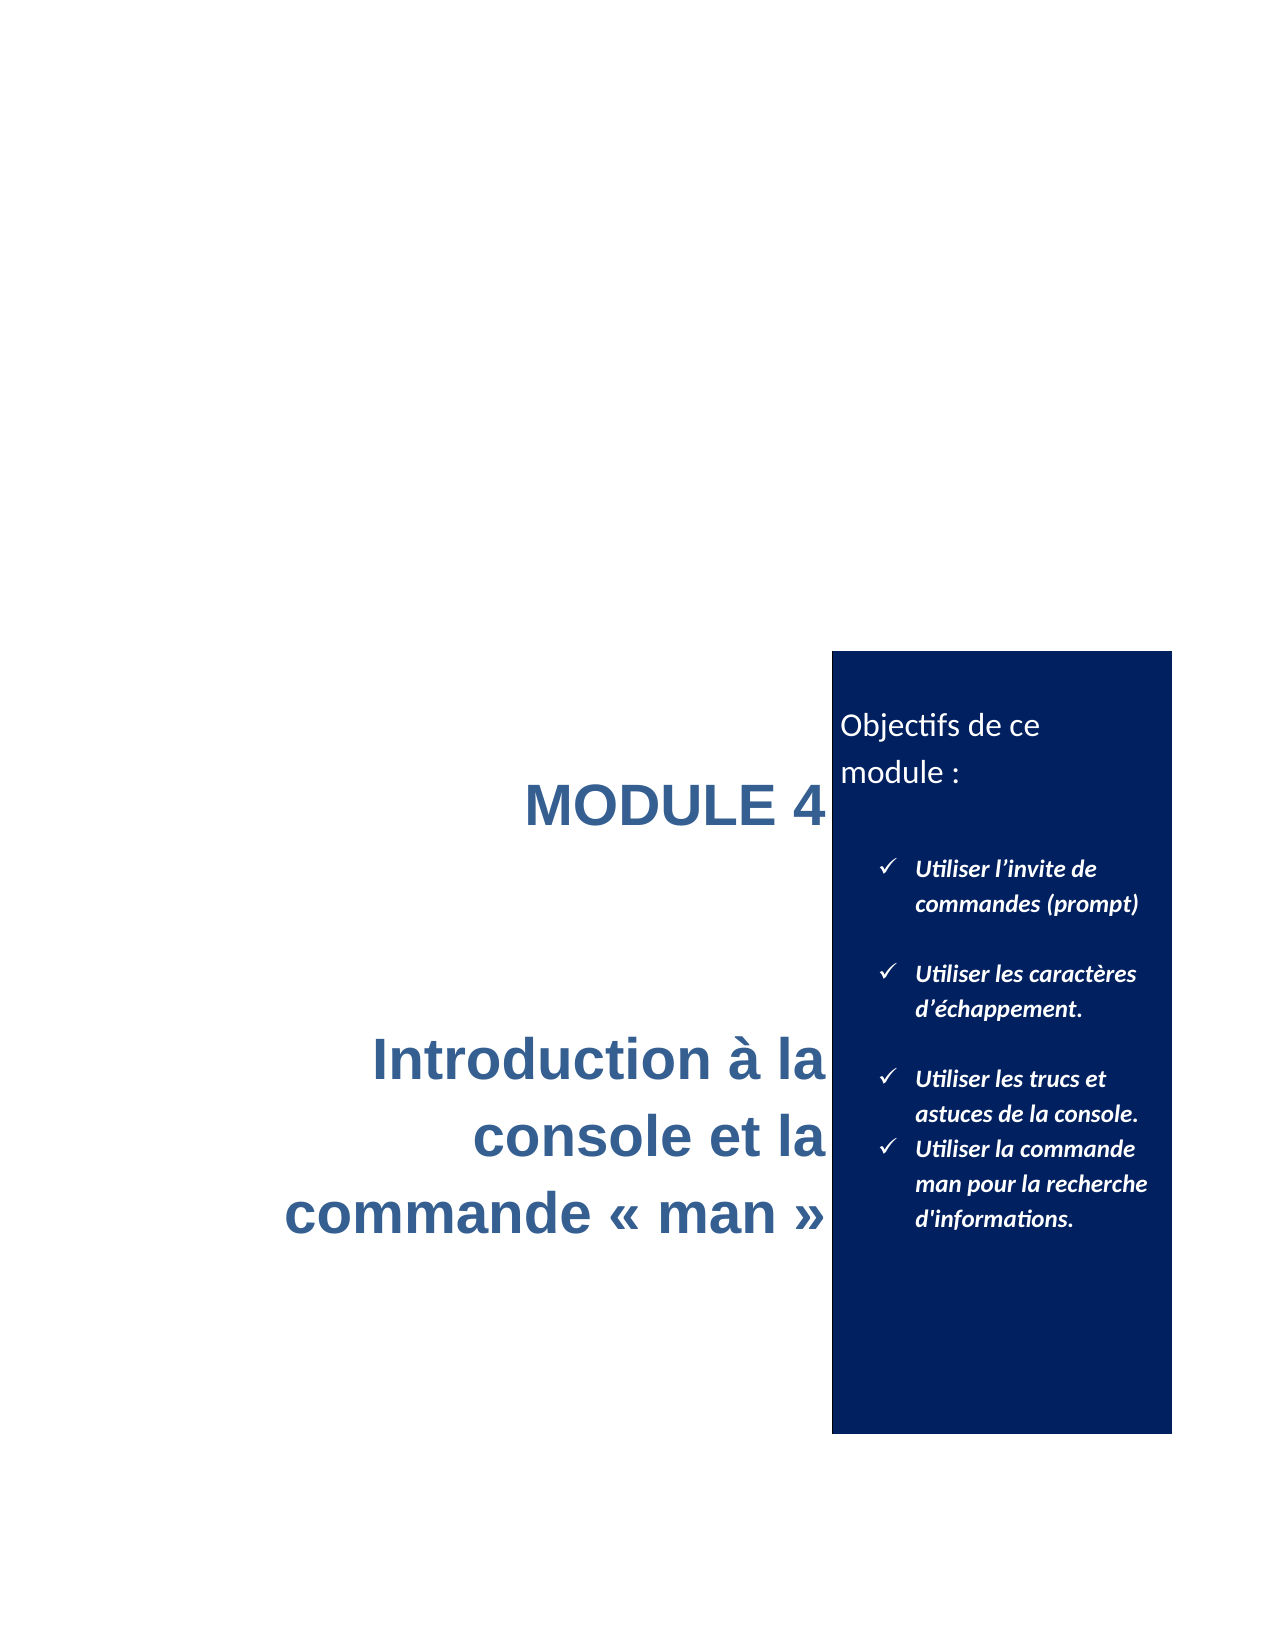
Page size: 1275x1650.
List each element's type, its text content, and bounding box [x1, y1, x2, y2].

table_header MODULE 4 Introduction à la console et la commande « man » [211, 284, 833, 1434]
table_header [833, 284, 1172, 651]
table_cell Objectifs de ce module : Utiliser l’invite de commandes (prompt) Utiliser les caractères d’échappement. Utiliser les trucs et astuces de la console. Utiliser la commande man pour la recherche d'informations. [833, 651, 1172, 1434]
